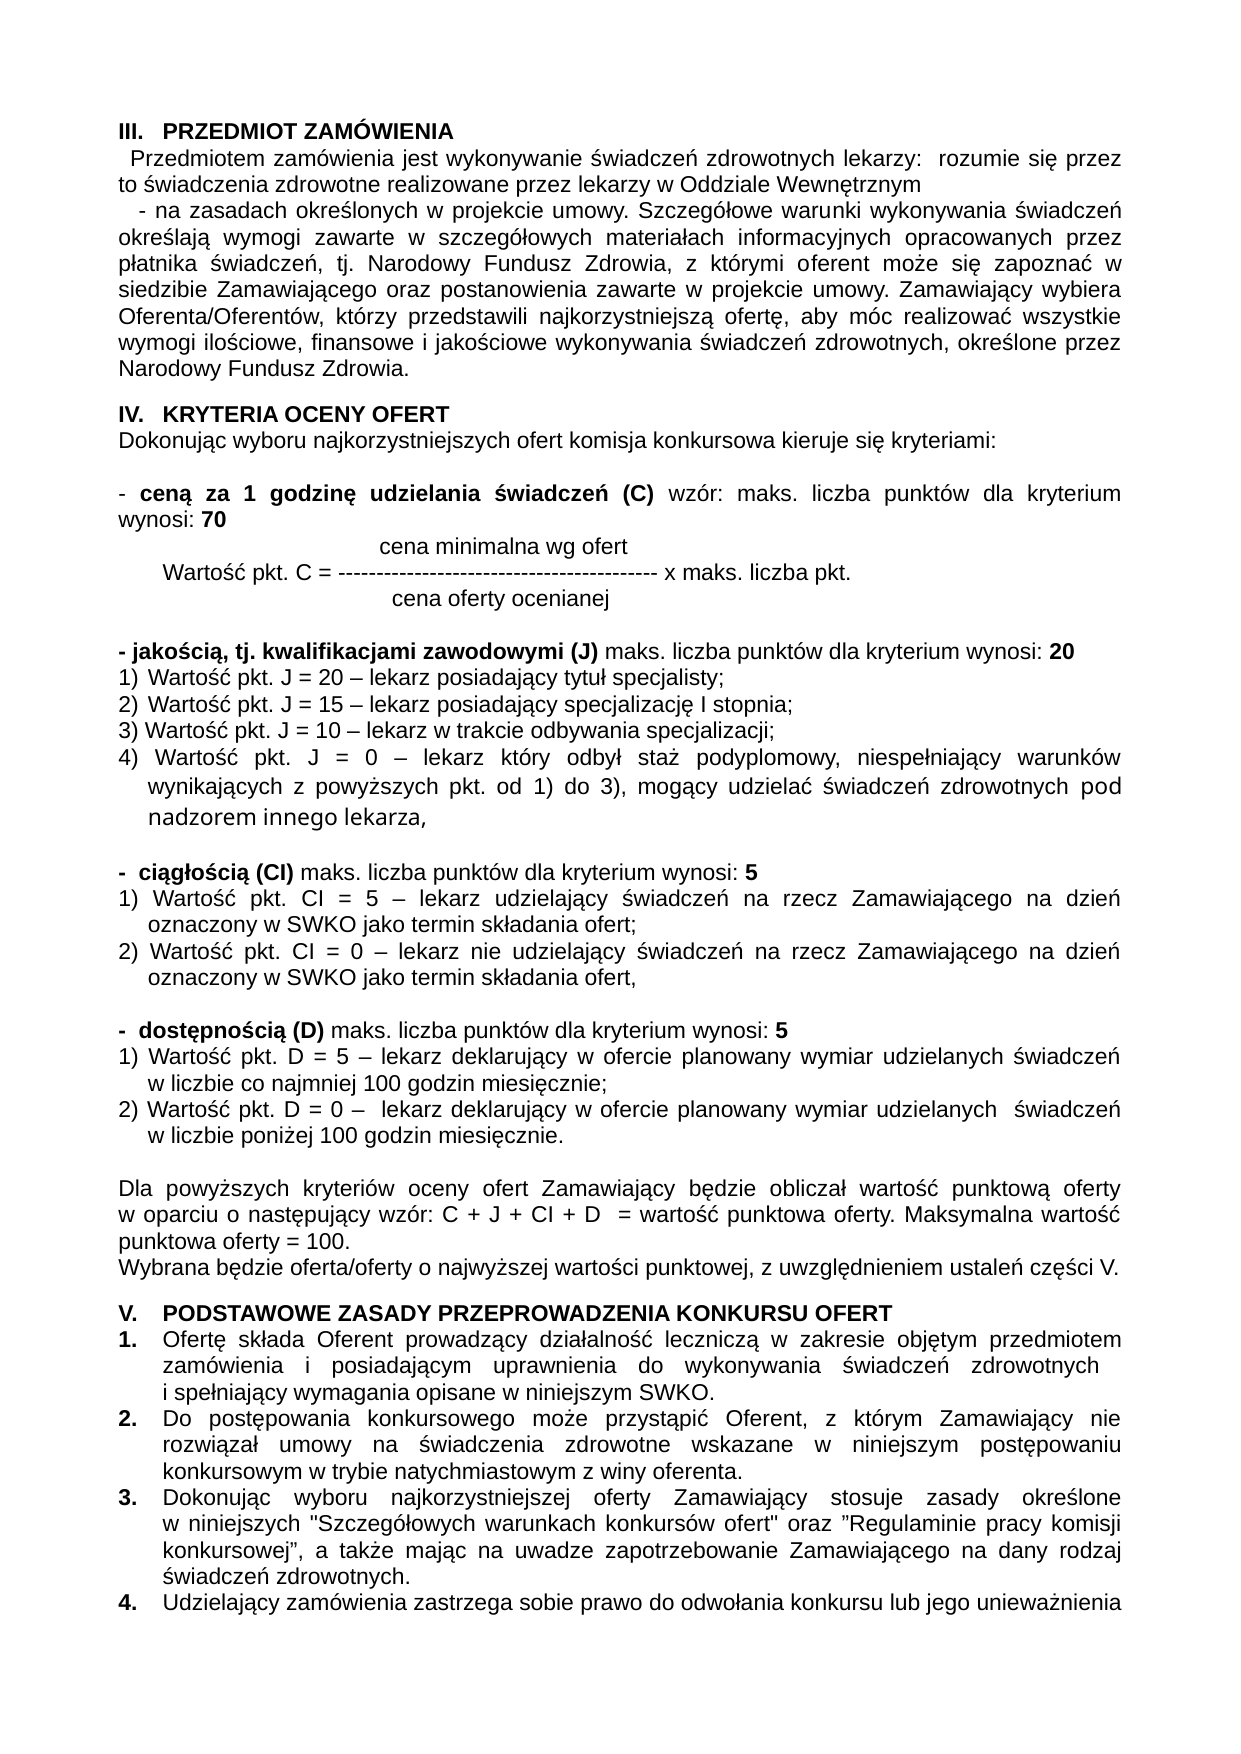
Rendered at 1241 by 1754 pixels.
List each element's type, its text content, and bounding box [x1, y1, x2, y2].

list Dokonując wyboru najkorzystniejszej oferty Zamawiający stosuje zasady określone w niniejszych "Szczegółowych warunkach konkursów ofert" oraz ”Regulaminie pracy komisji konkursowej”, a także mając na uwadze zapotrzebowanie Zamawiającego na dany rodzaj świadczeń zdrowotnych. [118, 1484, 1122, 1589]
list PODSTAWOWE ZASADY PRZEPROWADZENIA KONKURSU OFERT [118, 1299, 1122, 1326]
text cena minimalna wg ofert [267, 533, 1122, 559]
list Do postępowania konkursowego może przystąpić Oferent, z którym Zamawiający nie rozwiązał umowy na świadczenia zdrowotne wskazane w niniejszym postępowaniu konkursowym w trybie natychmiastowym z winy oferenta. [118, 1405, 1122, 1484]
text - jakością, tj. kwalifikacjami zawodowymi (J) maks. liczba punktów dla kryterium wynosi: 20 [118, 638, 1122, 664]
text Przedmiotem zamówienia jest wykonywanie świadczeń zdrowotnych lekarzy: rozumie się przez to świadczenia zdrowotne realizowane przez lekarzy w Oddziale Wewnętrznym [118, 144, 1122, 197]
text 3) Wartość pkt. J = 10 – lekarz w trakcie odbywania specjalizacji; [118, 717, 1122, 743]
text - na zasadach określonych w projekcie umowy. Szczegółowe warunki wykonywania świadczeń określają wymogi zawarte w szczegółowych materiałach informacyjnych opracowanych przez płatnika świadczeń, tj. Narodowy Fundusz Zdrowia, z którymi oferent może się zapoznać w siedzibie Zamawiającego oraz postanowienia zawarte w projekcie umowy. Zamawiający wybiera Oferenta/Oferentów, którzy przedstawili najkorzystniejszą ofertę, aby móc realizować wszystkie wymogi ilościowe, finansowe i jakościowe wykonywania świadczeń zdrowotnych, określone przez Narodowy Fundusz Zdrowia. [118, 197, 1122, 382]
text - ciągłością (CI) maks. liczba punktów dla kryterium wynosi: 5 [118, 859, 1122, 885]
list Udzielający zamówienia zastrzega sobie prawo do odwołania konkursu lub jego unieważnienia [118, 1589, 1122, 1616]
text 2) Wartość pkt. CI = 0 – lekarz nie udzielający świadczeń na rzecz Zamawiającego na dzień oznaczony w SWKO jako termin składania ofert, [118, 938, 1122, 990]
list KRYTERIA OCENY OFERT [118, 401, 1122, 427]
text cena oferty ocenianej [118, 585, 1122, 612]
text Dokonując wyboru najkorzystniejszych ofert komisja konkursowa kieruje się kryteriami: [118, 427, 1122, 453]
list PRZEDMIOT ZAMÓWIENIA [118, 118, 1122, 144]
text 1) Wartość pkt. J = 20 – lekarz posiadający tytuł specjalisty; [118, 664, 1122, 691]
text - dostępnością (D) maks. liczba punktów dla kryterium wynosi: 5 [118, 1017, 1122, 1043]
text Dla powyższych kryteriów oceny ofert Zamawiający będzie obliczał wartość punktową oferty w oparciu o następujący wzór: C + J + CI + D = wartość punktowa oferty. Maksymalna wartość punktowa oferty = 100. [118, 1175, 1122, 1254]
text 2) Wartość pkt. J = 15 – lekarz posiadający specjalizację I stopnia; [118, 691, 1122, 717]
text 1) Wartość pkt. CI = 5 – lekarz udzielający świadczeń na rzecz Zamawiającego na dzień oznaczony w SWKO jako termin składania ofert; [118, 885, 1122, 938]
text Wartość pkt. C = ------------------------------------------ x maks. liczba pkt. [162, 559, 1122, 585]
list Ofertę składa Oferent prowadzący działalność leczniczą w zakresie objętym przedmiotem zamówienia i posiadającym uprawnienia do wykonywania świadczeń zdrowotnych i spełniający wymagania opisane w niniejszym SWKO. [118, 1326, 1122, 1405]
text 2) Wartość pkt. D = 0 – lekarz deklarujący w ofercie planowany wymiar udzielanych świadczeń w liczbie poniżej 100 godzin miesięcznie. [118, 1096, 1122, 1148]
text Wybrana będzie oferta/oferty o najwyższej wartości punktowej, z uwzględnieniem ustaleń części V. [118, 1254, 1122, 1280]
text 4) Wartość pkt. J = 0 – lekarz który odbył staż podyplomowy, niespełniający warunków wynikających z powyższych pkt. od 1) do 3), mogący udzielać świadczeń zdrowotnych pod nadzorem innego lekarza, [118, 743, 1122, 832]
text - ceną za 1 godzinę udzielania świadczeń (C) wzór: maks. liczba punktów dla kryterium wynosi: 70 [118, 480, 1122, 533]
text 1) Wartość pkt. D = 5 – lekarz deklarujący w ofercie planowany wymiar udzielanych świadczeń w liczbie co najmniej 100 godzin miesięcznie; [118, 1043, 1122, 1096]
